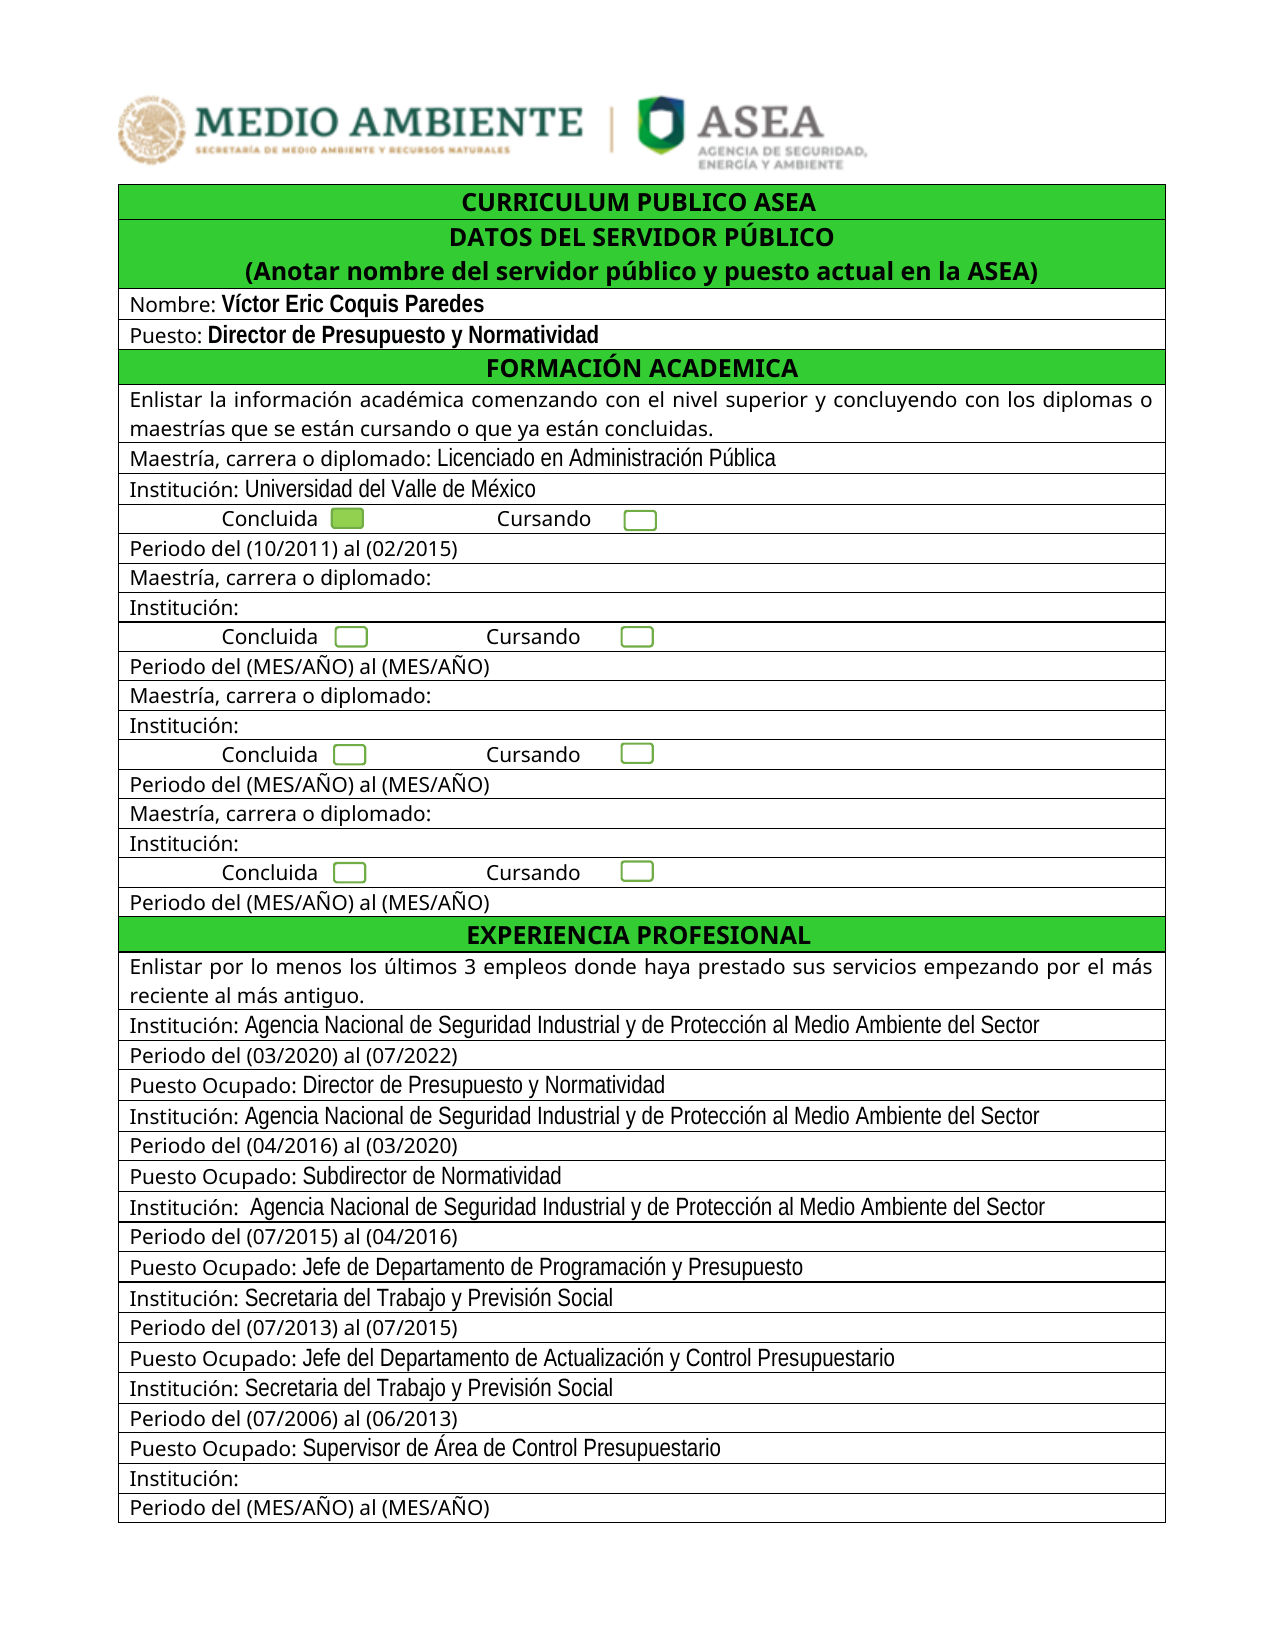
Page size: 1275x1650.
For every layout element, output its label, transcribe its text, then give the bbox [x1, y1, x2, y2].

table_cell Puesto Ocupado: Jefe del Departamento de Actualización y Control Presupuestario [119, 1343, 1165, 1372]
table_cell Periodo del (MES/AÑO) al (MES/AÑO) [119, 1494, 1165, 1522]
table_cell Periodo del (04/2016) al (03/2020) [119, 1132, 1165, 1160]
table_cell Institución: [119, 711, 1165, 739]
table_cell Institución: Secretaria del Trabajo y Previsión Social [119, 1373, 1165, 1403]
table_cell Concluida Cursando [119, 623, 1165, 651]
table_cell Periodo del (03/2020) al (07/2022) [119, 1041, 1165, 1069]
table_header CURRICULUM PUBLICO ASEA [119, 185, 1165, 219]
table_cell Institución: [119, 1464, 1165, 1492]
table_cell Maestría, carrera o diplomado: [119, 681, 1165, 710]
table_cell Institución: Agencia Nacional de Seguridad Industrial y de Protección al Medio Ambiente del Sector [119, 1101, 1165, 1131]
table_cell Institución: Secretaria del Trabajo y Previsión Social [119, 1283, 1165, 1312]
table_cell Institución: [119, 593, 1165, 621]
table_cell FORMACIÓN ACADEMICA [119, 350, 1165, 384]
table_cell Periodo del (10/2011) al (02/2015) [119, 534, 1165, 562]
table_cell Institución: [119, 829, 1165, 857]
table_cell Maestría, carrera o diplomado: [119, 564, 1165, 592]
table_cell Maestría, carrera o diplomado: [119, 799, 1165, 828]
table_cell Periodo del (07/2015) al (04/2016) [119, 1223, 1165, 1251]
table_cell Institución: Agencia Nacional de Seguridad Industrial y de Protección al Medio Ambiente del Sector [119, 1010, 1165, 1040]
table_cell Puesto Ocupado: Jefe de Departamento de Programación y Presupuesto [119, 1252, 1165, 1281]
table_cell Periodo del (07/2013) al (07/2015) [119, 1313, 1165, 1342]
table_cell Concluida Cursando [119, 740, 1165, 769]
table_cell Maestría, carrera o diplomado: Licenciado en Administración Pública [119, 443, 1165, 473]
table_cell Institución: Universidad del Valle de México [119, 474, 1165, 503]
table_cell Concluida Cursando [119, 505, 1165, 533]
table_cell Puesto Ocupado: Director de Presupuesto y Normatividad [119, 1070, 1165, 1100]
table_cell Concluida Cursando [119, 858, 1165, 887]
table_cell DATOS DEL SERVIDOR PÚBLICO (Anotar nombre del servidor público y puesto actual en la ASEA) [119, 220, 1165, 288]
table_cell Puesto: Director de Presupuesto y Normatividad [119, 320, 1165, 349]
table_cell EXPERIENCIA PROFESIONAL [119, 917, 1165, 951]
table_cell Periodo del (07/2006) al (06/2013) [119, 1404, 1165, 1432]
table_cell Enlistar por lo menos los últimos 3 empleos donde haya prestado sus servicios empezando por el más reciente al más antiguo. [119, 953, 1165, 1009]
table_cell Institución: Agencia Nacional de Seguridad Industrial y de Protección al Medio Ambiente del Sector [119, 1192, 1165, 1221]
table_cell Periodo del (MES/AÑO) al (MES/AÑO) [119, 652, 1165, 680]
table_cell Puesto Ocupado: Subdirector de Normatividad [119, 1161, 1165, 1191]
table_cell Nombre: Víctor Eric Coquis Paredes [119, 289, 1165, 319]
table_cell Periodo del (MES/AÑO) al (MES/AÑO) [119, 770, 1165, 798]
table_cell Puesto Ocupado: Supervisor de Área de Control Presupuestario [119, 1433, 1165, 1463]
table_cell Periodo del (MES/AÑO) al (MES/AÑO) [119, 888, 1165, 916]
table_cell Enlistar la información académica comenzando con el nivel superior y concluyendo con los diplomas o maestrías que se están cursando o que ya están concluidas. [119, 385, 1165, 442]
